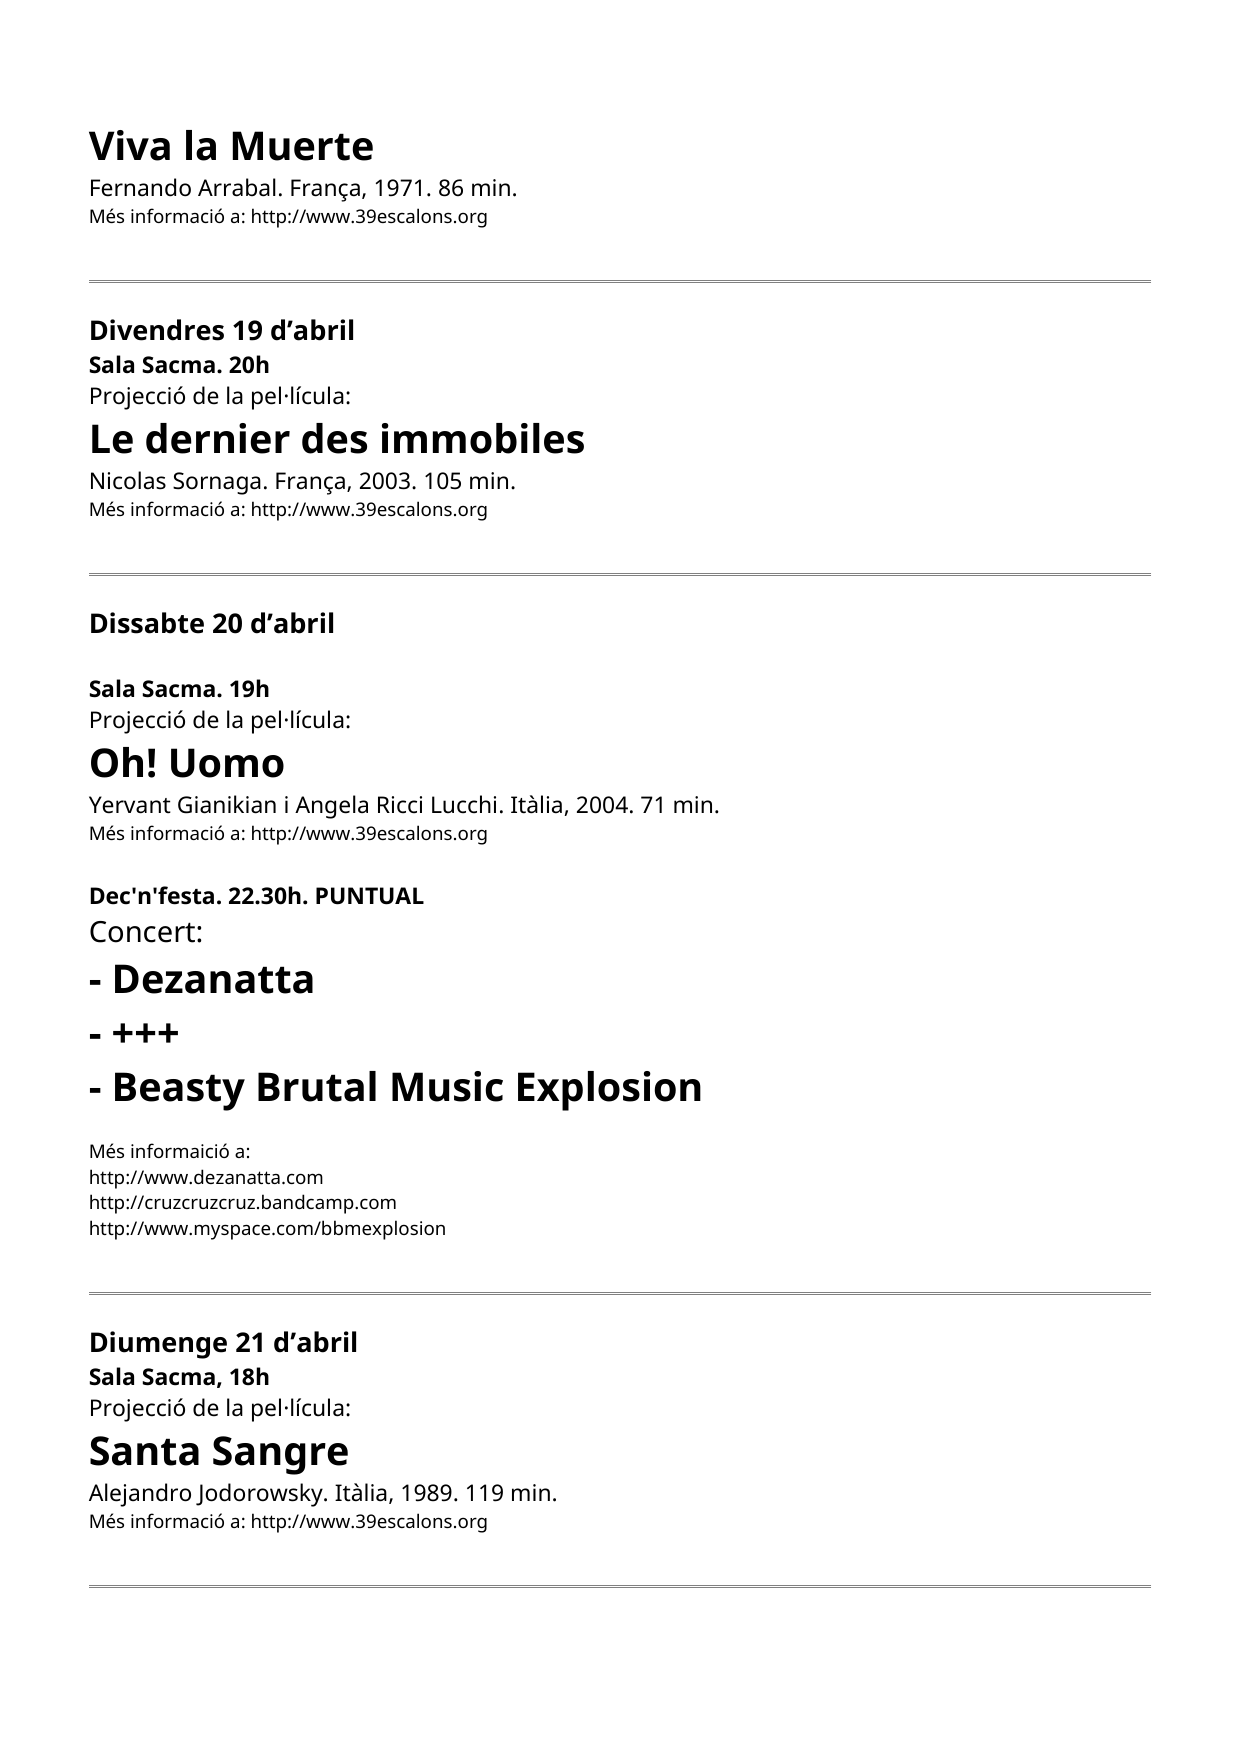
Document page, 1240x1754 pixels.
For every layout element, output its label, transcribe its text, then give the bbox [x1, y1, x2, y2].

text Més informació a: http://www.39escalons.org [88, 496, 1151, 522]
text Diumenge 21 d’abril [88, 1323, 1151, 1360]
text Més informaició a: [88, 1138, 1151, 1164]
text Yervant Gianikian i Angela Ricci Lucchi. Itàlia, 2004. 71 min. [88, 789, 1151, 821]
text http://cruzcruzcruz.bandcamp.com [88, 1189, 1151, 1215]
text - Dezanatta [88, 951, 1151, 1005]
text Més informació a: http://www.39escalons.org [88, 1508, 1151, 1534]
text Projecció de la pel·lícula: [88, 704, 1151, 735]
text Sala Sacma, 18h [88, 1360, 1151, 1392]
text Concert: [88, 911, 1151, 951]
text Viva la Muerte [88, 118, 1151, 172]
text Divendres 19 d’abril [88, 312, 1151, 349]
text Dissabte 20 d’abril [88, 605, 1151, 642]
text Més informació a: http://www.39escalons.org [88, 203, 1151, 229]
text Fernando Arrabal. França, 1971. 86 min. [88, 172, 1151, 203]
text - +++ [88, 1005, 1151, 1059]
text Santa Sangre [88, 1423, 1151, 1477]
text Le dernier des immobiles [88, 411, 1151, 465]
text Sala Sacma. 20h [88, 349, 1151, 380]
text http://www.dezanatta.com [88, 1164, 1151, 1189]
text Més informació a: http://www.39escalons.org [88, 821, 1151, 846]
text - Beasty Brutal Music Explosion [88, 1059, 1151, 1113]
text Dec'n'festa. 22.30h. PUNTUAL [88, 880, 1151, 911]
text Oh! Uomo [88, 735, 1151, 789]
text http://www.myspace.com/bbmexplosion [88, 1215, 1151, 1241]
text Projecció de la pel·lícula: [88, 1392, 1151, 1423]
text Alejandro Jodorowsky. Itàlia, 1989. 119 min. [88, 1477, 1151, 1508]
text Nicolas Sornaga. França, 2003. 105 min. [88, 465, 1151, 496]
text Sala Sacma. 19h [88, 673, 1151, 704]
text Projecció de la pel·lícula: [88, 380, 1151, 411]
